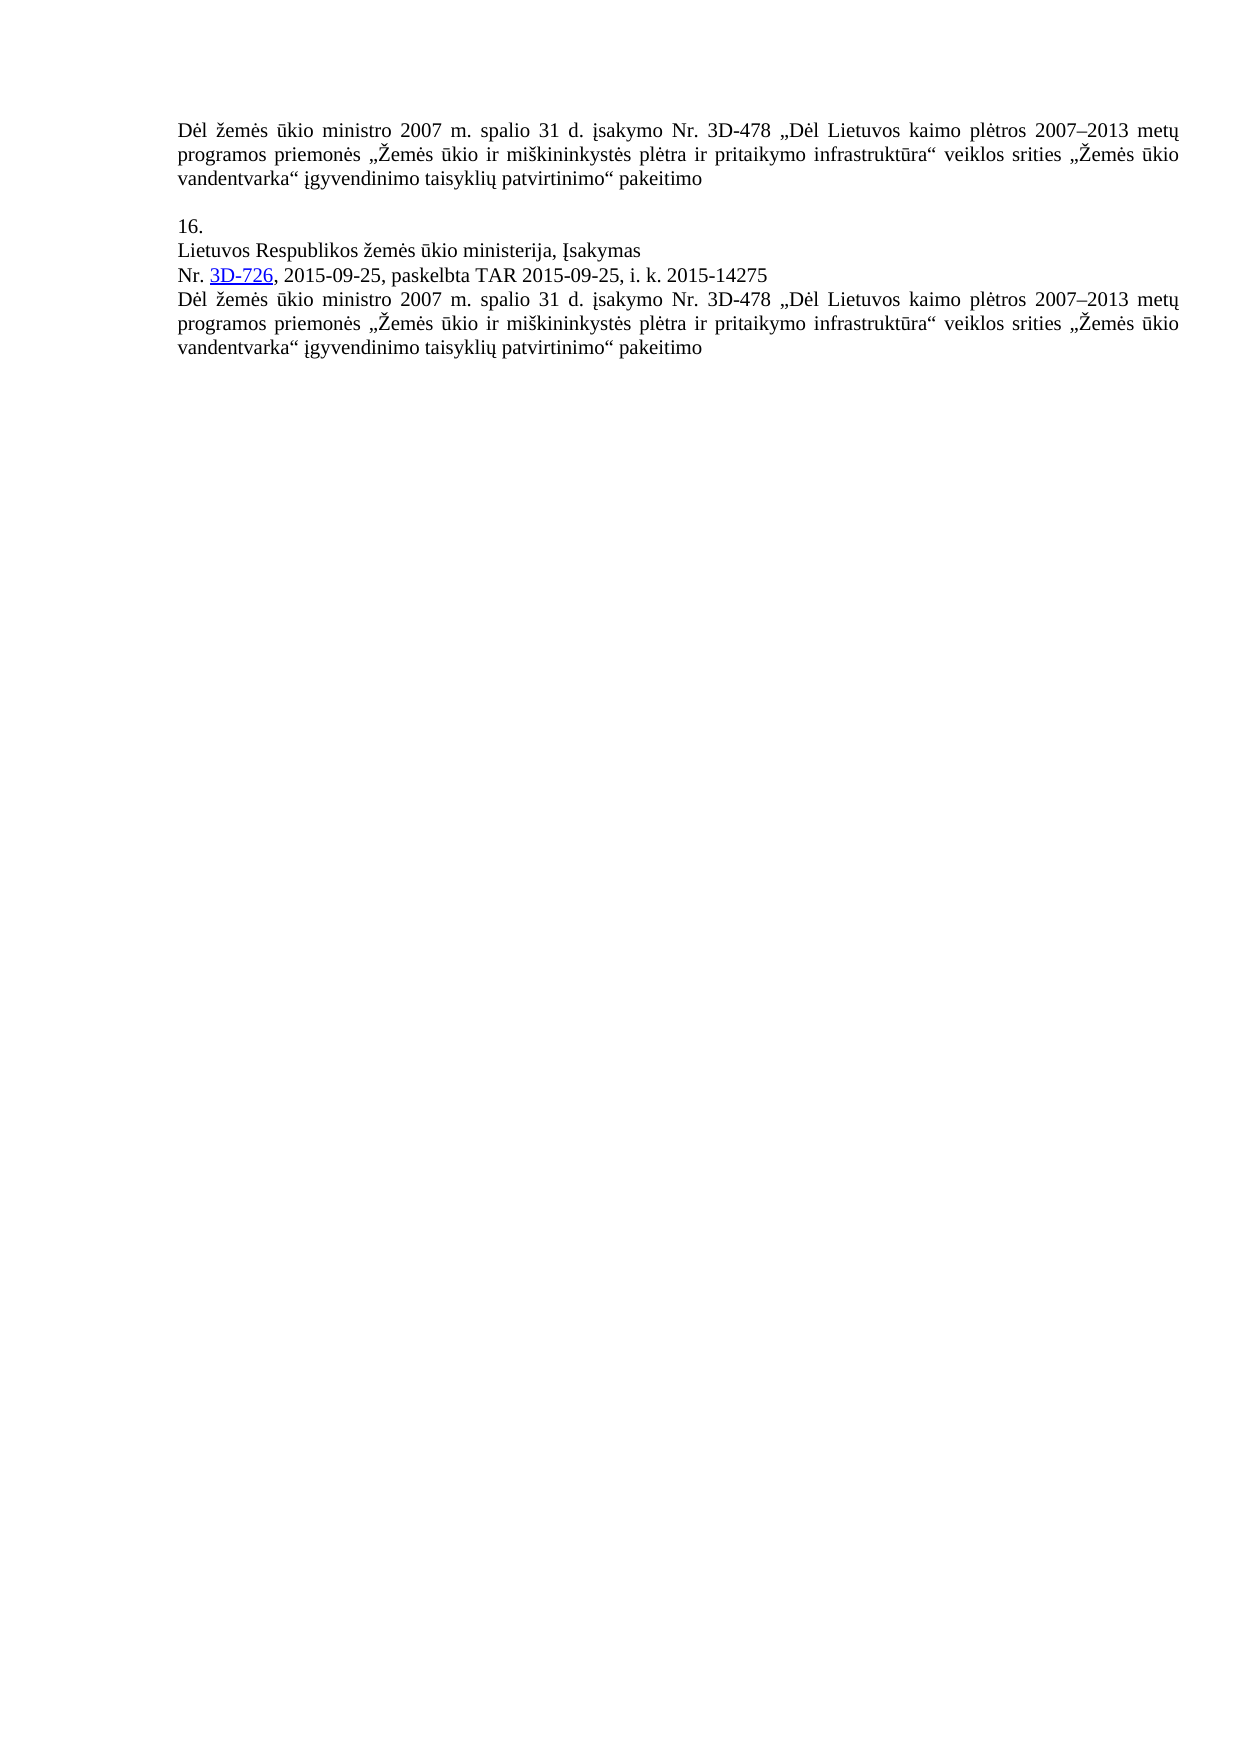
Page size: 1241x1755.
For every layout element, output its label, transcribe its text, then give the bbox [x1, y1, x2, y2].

text Dėl žemės ūkio ministro 2007 m. spalio 31 d. įsakymo Nr. 3D-478 „Dėl Lietuvos kaimo plėtros 2007–2013 metų programos priemonės „Žemės ūkio ir miškininkystės plėtra ir pritaikymo infrastruktūra“ veiklos srities „Žemės ūkio vandentvarka“ įgyvendinimo taisyklių patvirtinimo“ pakeitimo [177, 287, 1181, 359]
text Lietuvos Respublikos žemės ūkio ministerija, Įsakymas [177, 238, 1181, 262]
text Nr. 3D-726, 2015-09-25, paskelbta TAR 2015-09-25, i. k. 2015-14275 [177, 262, 1181, 287]
text Dėl žemės ūkio ministro 2007 m. spalio 31 d. įsakymo Nr. 3D-478 „Dėl Lietuvos kaimo plėtros 2007–2013 metų programos priemonės „Žemės ūkio ir miškininkystės plėtra ir pritaikymo infrastruktūra“ veiklos srities „Žemės ūkio vandentvarka“ įgyvendinimo taisyklių patvirtinimo“ pakeitimo [177, 118, 1181, 190]
text 16. [177, 214, 1181, 238]
